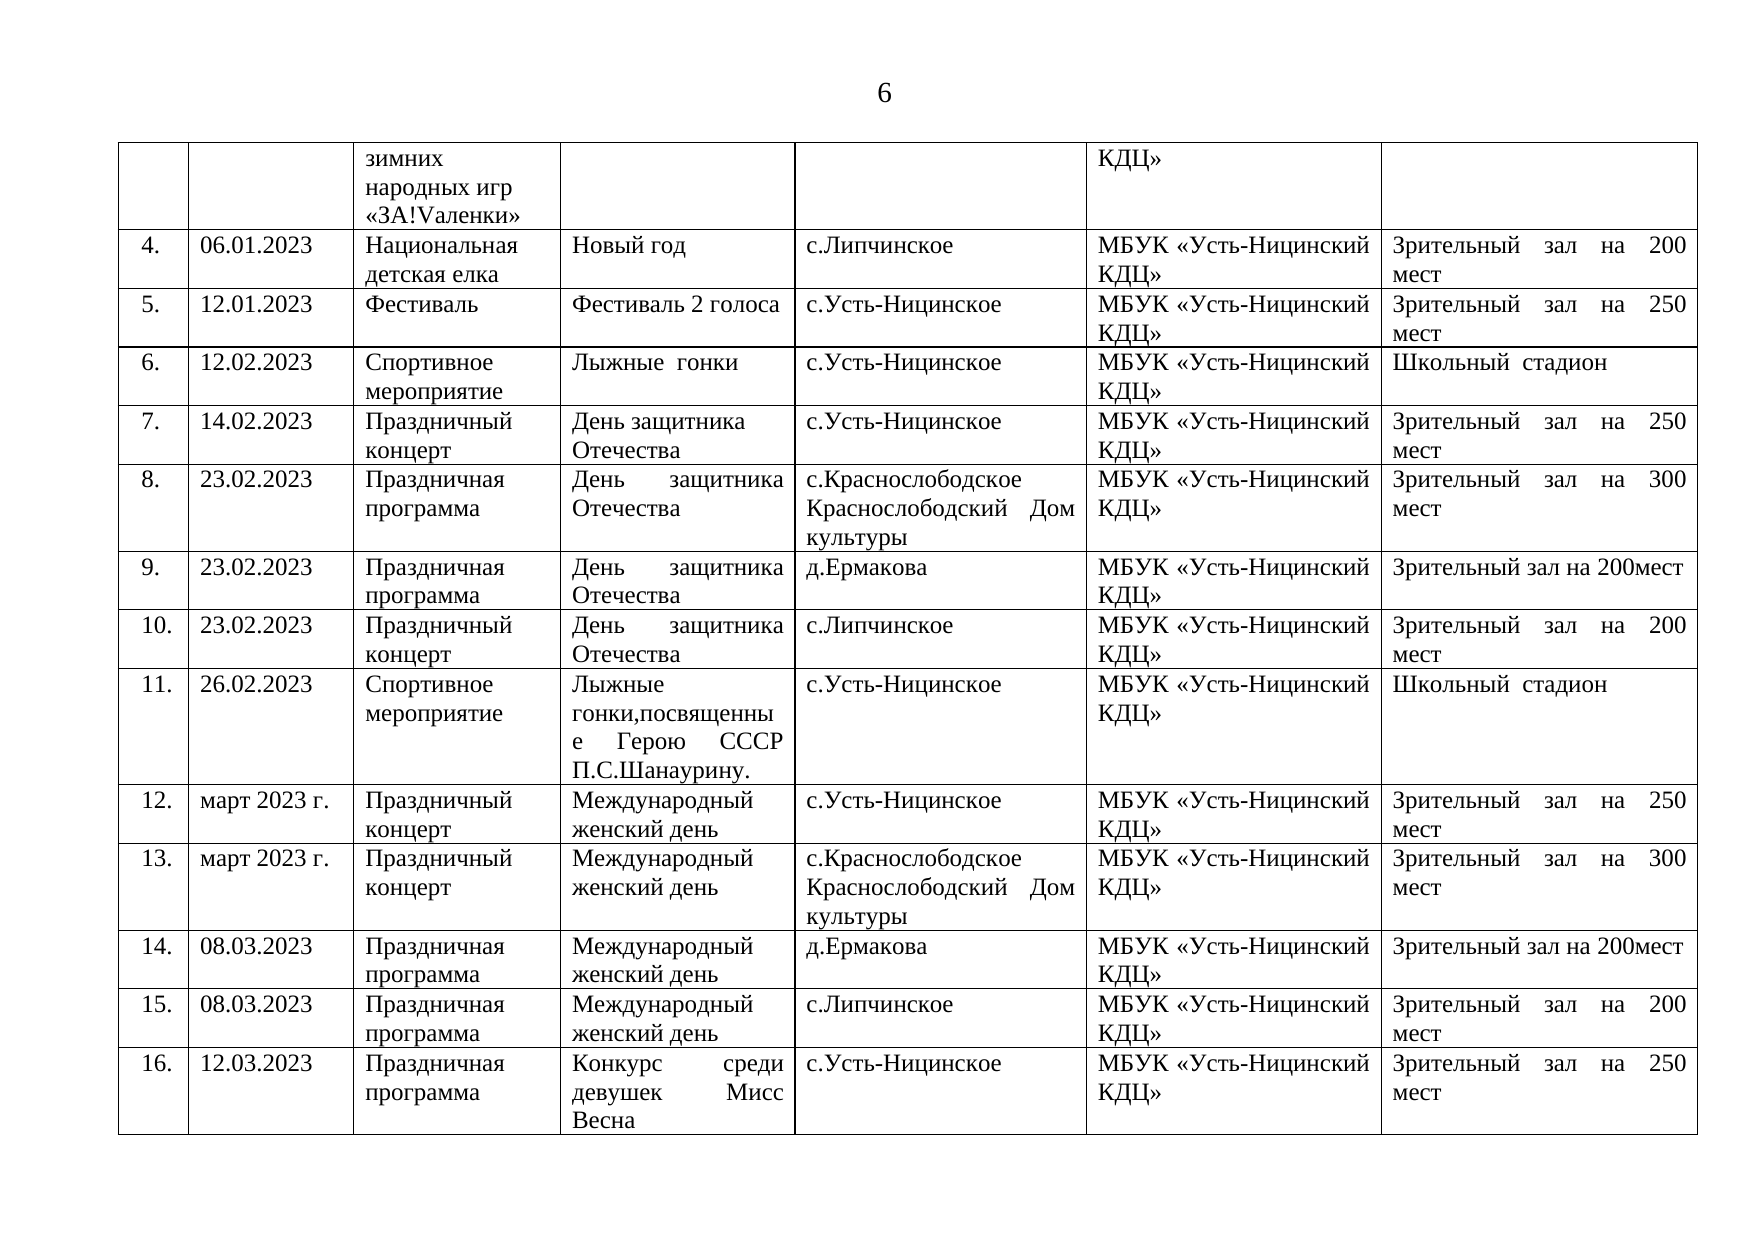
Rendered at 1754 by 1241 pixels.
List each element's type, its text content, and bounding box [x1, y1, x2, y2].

table_cell с.Усть-Ницинское [796, 669, 1086, 784]
table_cell Международный женский день [561, 989, 794, 1047]
table_cell 06.01.2023 [189, 230, 353, 288]
table_cell День защитника Отечества [561, 406, 794, 463]
table_cell Праздничная программа [354, 931, 560, 988]
table_cell МБУК «Усть-Ницинский КДЦ» [1087, 289, 1381, 346]
table_cell с.Краснослободское Краснослободский Дом культуры [796, 465, 1086, 551]
table_cell Международный женский день [561, 844, 794, 930]
table_cell Праздничный концерт [354, 610, 560, 668]
table_cell Международный женский день [561, 931, 794, 988]
table_cell март 2023 г. [189, 785, 353, 842]
table_cell [119, 610, 188, 668]
table_cell 08.03.2023 [189, 931, 353, 988]
table_cell [119, 406, 188, 463]
table_cell 12.03.2023 [189, 1048, 353, 1134]
table_cell 23.02.2023 [189, 610, 353, 668]
table_cell [119, 1048, 188, 1134]
table_cell [119, 931, 188, 988]
table_cell Зрительный зал на 250 мест [1382, 785, 1697, 842]
table_cell МБУК «Усть-Ницинский КДЦ» [1087, 844, 1381, 930]
table_cell [119, 230, 188, 288]
table_cell с.Липчинское [796, 610, 1086, 668]
table_cell Зрительный зал на 250 мест [1382, 406, 1697, 463]
table_cell зимних народных игр «ЗА!Vаленки» [354, 143, 560, 229]
table_cell Школьный стадион [1382, 669, 1697, 784]
table_cell [119, 552, 188, 609]
table_cell День защитника Отечества [561, 552, 794, 609]
table_cell Спортивное мероприятие [354, 669, 560, 784]
table_cell с.Усть-Ницинское [796, 406, 1086, 463]
table_cell МБУК «Усть-Ницинский КДЦ» [1087, 669, 1381, 784]
table_cell [119, 669, 188, 784]
table_cell Праздничный концерт [354, 844, 560, 930]
table_cell КДЦ» [1087, 143, 1381, 229]
table_cell [561, 143, 794, 229]
table_cell с.Липчинское [796, 989, 1086, 1047]
table_cell Праздничная программа [354, 1048, 560, 1134]
table_cell МБУК «Усть-Ницинский КДЦ» [1087, 465, 1381, 551]
table_cell с.Липчинское [796, 230, 1086, 288]
table_cell Праздничная программа [354, 465, 560, 551]
table_cell 14.02.2023 [189, 406, 353, 463]
table_cell Национальная детская елка [354, 230, 560, 288]
table_cell Зрительный зал на 300 мест [1382, 844, 1697, 930]
table_cell Праздничная программа [354, 552, 560, 609]
table_cell [189, 143, 353, 229]
table_cell МБУК «Усть-Ницинский КДЦ» [1087, 931, 1381, 988]
table_cell д.Ермакова [796, 931, 1086, 988]
table_cell МБУК «Усть-Ницинский КДЦ» [1087, 552, 1381, 609]
table_cell с.Усть-Ницинское [796, 348, 1086, 405]
table_cell Зрительный зал на 200 мест [1382, 989, 1697, 1047]
table_cell [119, 348, 188, 405]
table_cell с.Краснослободское Краснослободский Дом культуры [796, 844, 1086, 930]
table_cell [119, 989, 188, 1047]
table_cell Спортивное мероприятие [354, 348, 560, 405]
table_cell [1382, 143, 1697, 229]
table_cell МБУК «Усть-Ницинский КДЦ» [1087, 348, 1381, 405]
table_cell МБУК «Усть-Ницинский КДЦ» [1087, 406, 1381, 463]
table_cell [796, 143, 1086, 229]
table_cell Школьный стадион [1382, 348, 1697, 405]
table_cell 12.01.2023 [189, 289, 353, 346]
table_cell 23.02.2023 [189, 465, 353, 551]
table_cell Зрительный зал на 250 мест [1382, 1048, 1697, 1134]
table_cell Праздничный концерт [354, 785, 560, 842]
table_cell Зрительный зал на 250 мест [1382, 289, 1697, 346]
table_cell 12.02.2023 [189, 348, 353, 405]
table_cell [119, 289, 188, 346]
table_cell Зрительный зал на 300 мест [1382, 465, 1697, 551]
table_cell [119, 785, 188, 842]
table_cell Лыжные гонки,посвященные Герою СССР П.С.Шанаурину. [561, 669, 794, 784]
table_cell Конкурс среди девушек Мисс Весна [561, 1048, 794, 1134]
table_cell МБУК «Усть-Ницинский КДЦ» [1087, 610, 1381, 668]
table_cell Зрительный зал на 200мест [1382, 552, 1697, 609]
table_cell [119, 844, 188, 930]
table_cell МБУК «Усть-Ницинский КДЦ» [1087, 785, 1381, 842]
table_cell с.Усть-Ницинское [796, 289, 1086, 346]
table_cell [119, 465, 188, 551]
table_cell Праздничная программа [354, 989, 560, 1047]
table_cell [119, 143, 188, 229]
table_cell Зрительный зал на 200 мест [1382, 230, 1697, 288]
table_cell д.Ермакова [796, 552, 1086, 609]
table_cell День защитника Отечества [561, 465, 794, 551]
table_cell Фестиваль 2 голоса [561, 289, 794, 346]
table_cell Праздничный концерт [354, 406, 560, 463]
table_cell Международный женский день [561, 785, 794, 842]
table_cell День защитника Отечества [561, 610, 794, 668]
table_cell 26.02.2023 [189, 669, 353, 784]
table_cell Зрительный зал на 200мест [1382, 931, 1697, 988]
table_cell МБУК «Усть-Ницинский КДЦ» [1087, 1048, 1381, 1134]
table_cell МБУК «Усть-Ницинский КДЦ» [1087, 989, 1381, 1047]
table_cell март 2023 г. [189, 844, 353, 930]
table_cell Фестиваль [354, 289, 560, 346]
table_cell 08.03.2023 [189, 989, 353, 1047]
table_cell МБУК «Усть-Ницинский КДЦ» [1087, 230, 1381, 288]
table_cell 23.02.2023 [189, 552, 353, 609]
table_cell с.Усть-Ницинское [796, 785, 1086, 842]
table_cell Зрительный зал на 200 мест [1382, 610, 1697, 668]
table_cell с.Усть-Ницинское [796, 1048, 1086, 1134]
table_cell Лыжные гонки [561, 348, 794, 405]
table_cell Новый год [561, 230, 794, 288]
